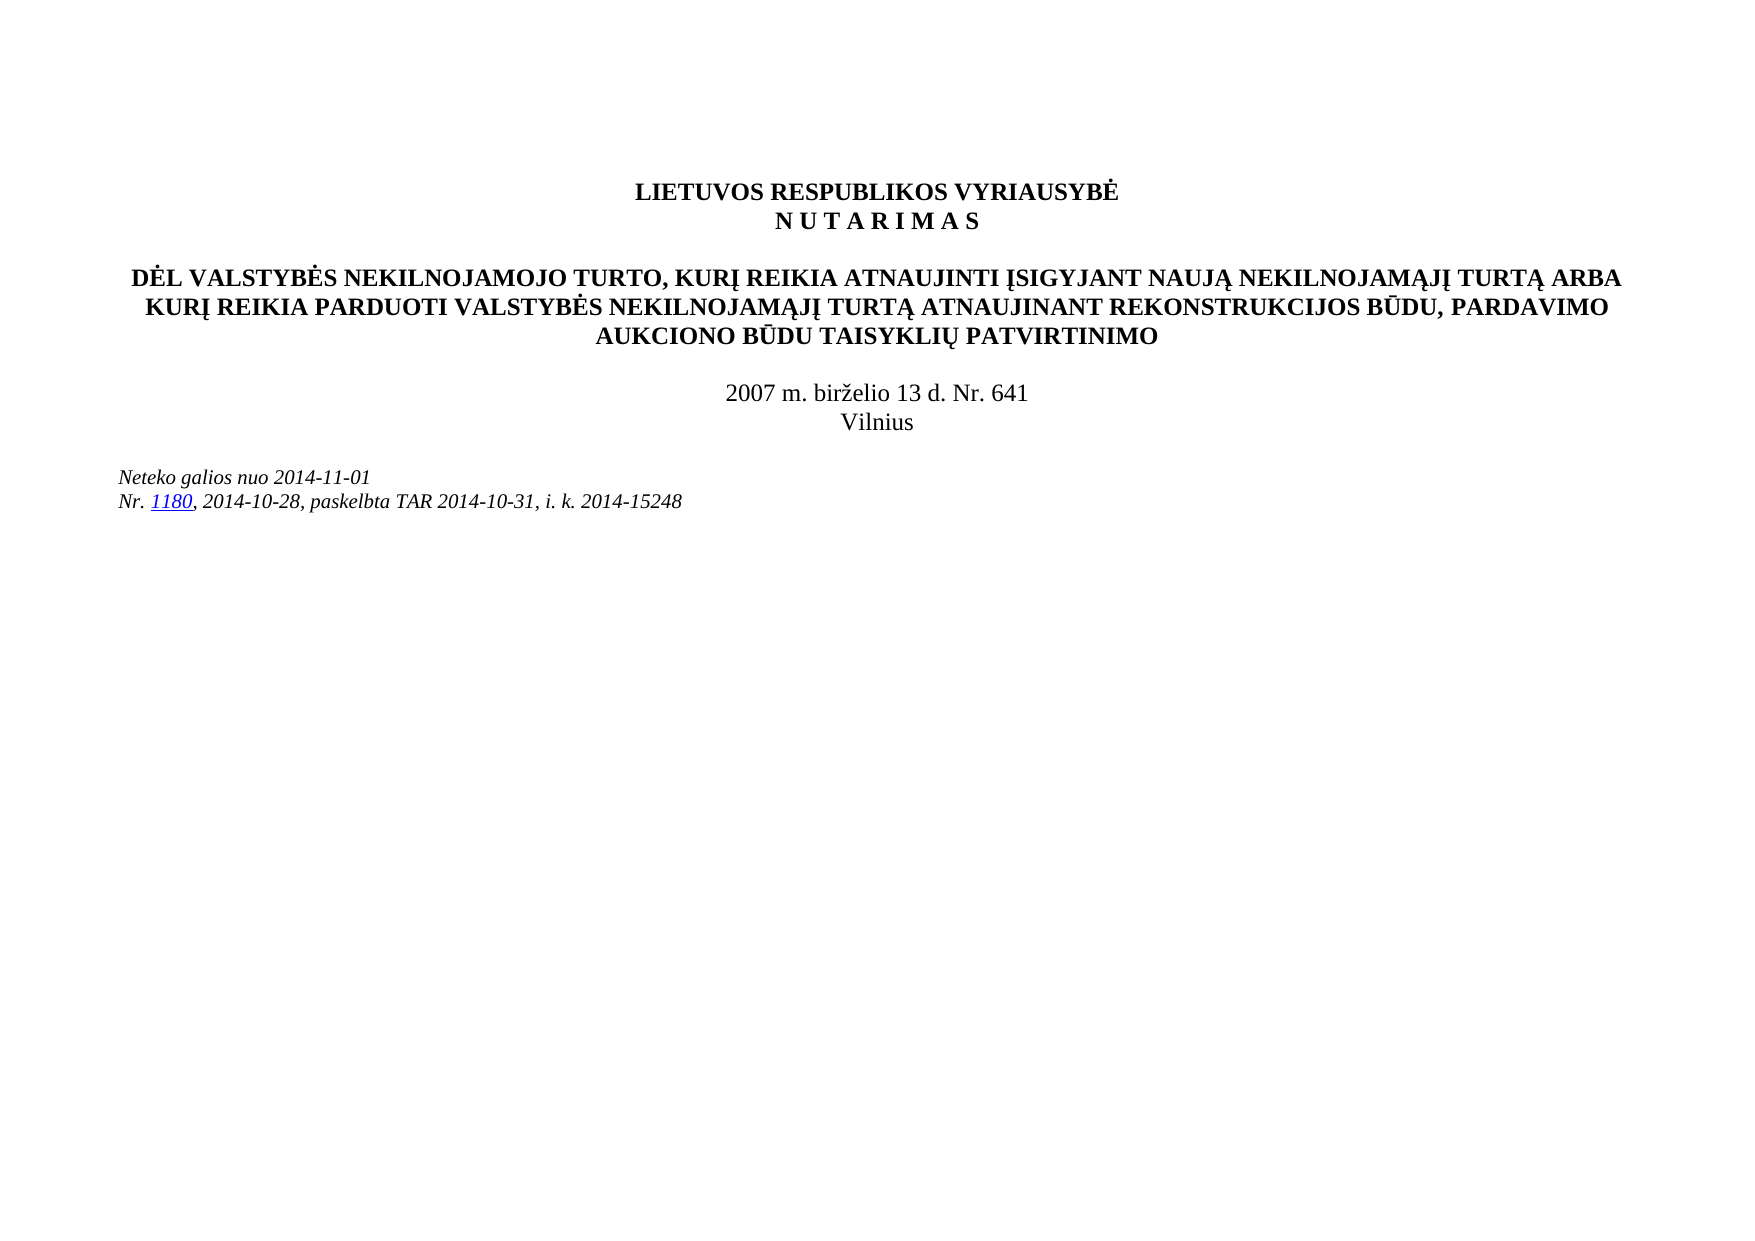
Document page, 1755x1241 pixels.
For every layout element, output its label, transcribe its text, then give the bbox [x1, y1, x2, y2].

text Nr. 1180, 2014-10-28, paskelbta TAR 2014-10-31, i. k. 2014-15248 [118, 489, 1636, 513]
text NUTARIMAS [118, 206, 1636, 235]
text Neteko galios nuo 2014-11-01 [118, 465, 1636, 489]
text Vilnius [118, 407, 1636, 436]
text LIETUVOS RESPUBLIKOS VYRIAUSYBĖ [118, 177, 1636, 206]
text DĖL VALSTYBĖS NEKILNOJAMOJO TURTO, KURĮ REIKIA ATNAUJINTI ĮSIGYJANT NAUJĄ NEKILNOJAMĄJĮ TURTĄ ARBA KURĮ REIKIA PARDUOTI VALSTYBĖS NEKILNOJAMĄJĮ TURTĄ ATNAUJINANT REKONSTRUKCIJOS BŪDU, pardavimo AUKCIONO būdu taisyklių PATVIRTINIMO [118, 263, 1636, 350]
text 2007 m. birželio 13 d. Nr. 641 [118, 378, 1636, 407]
